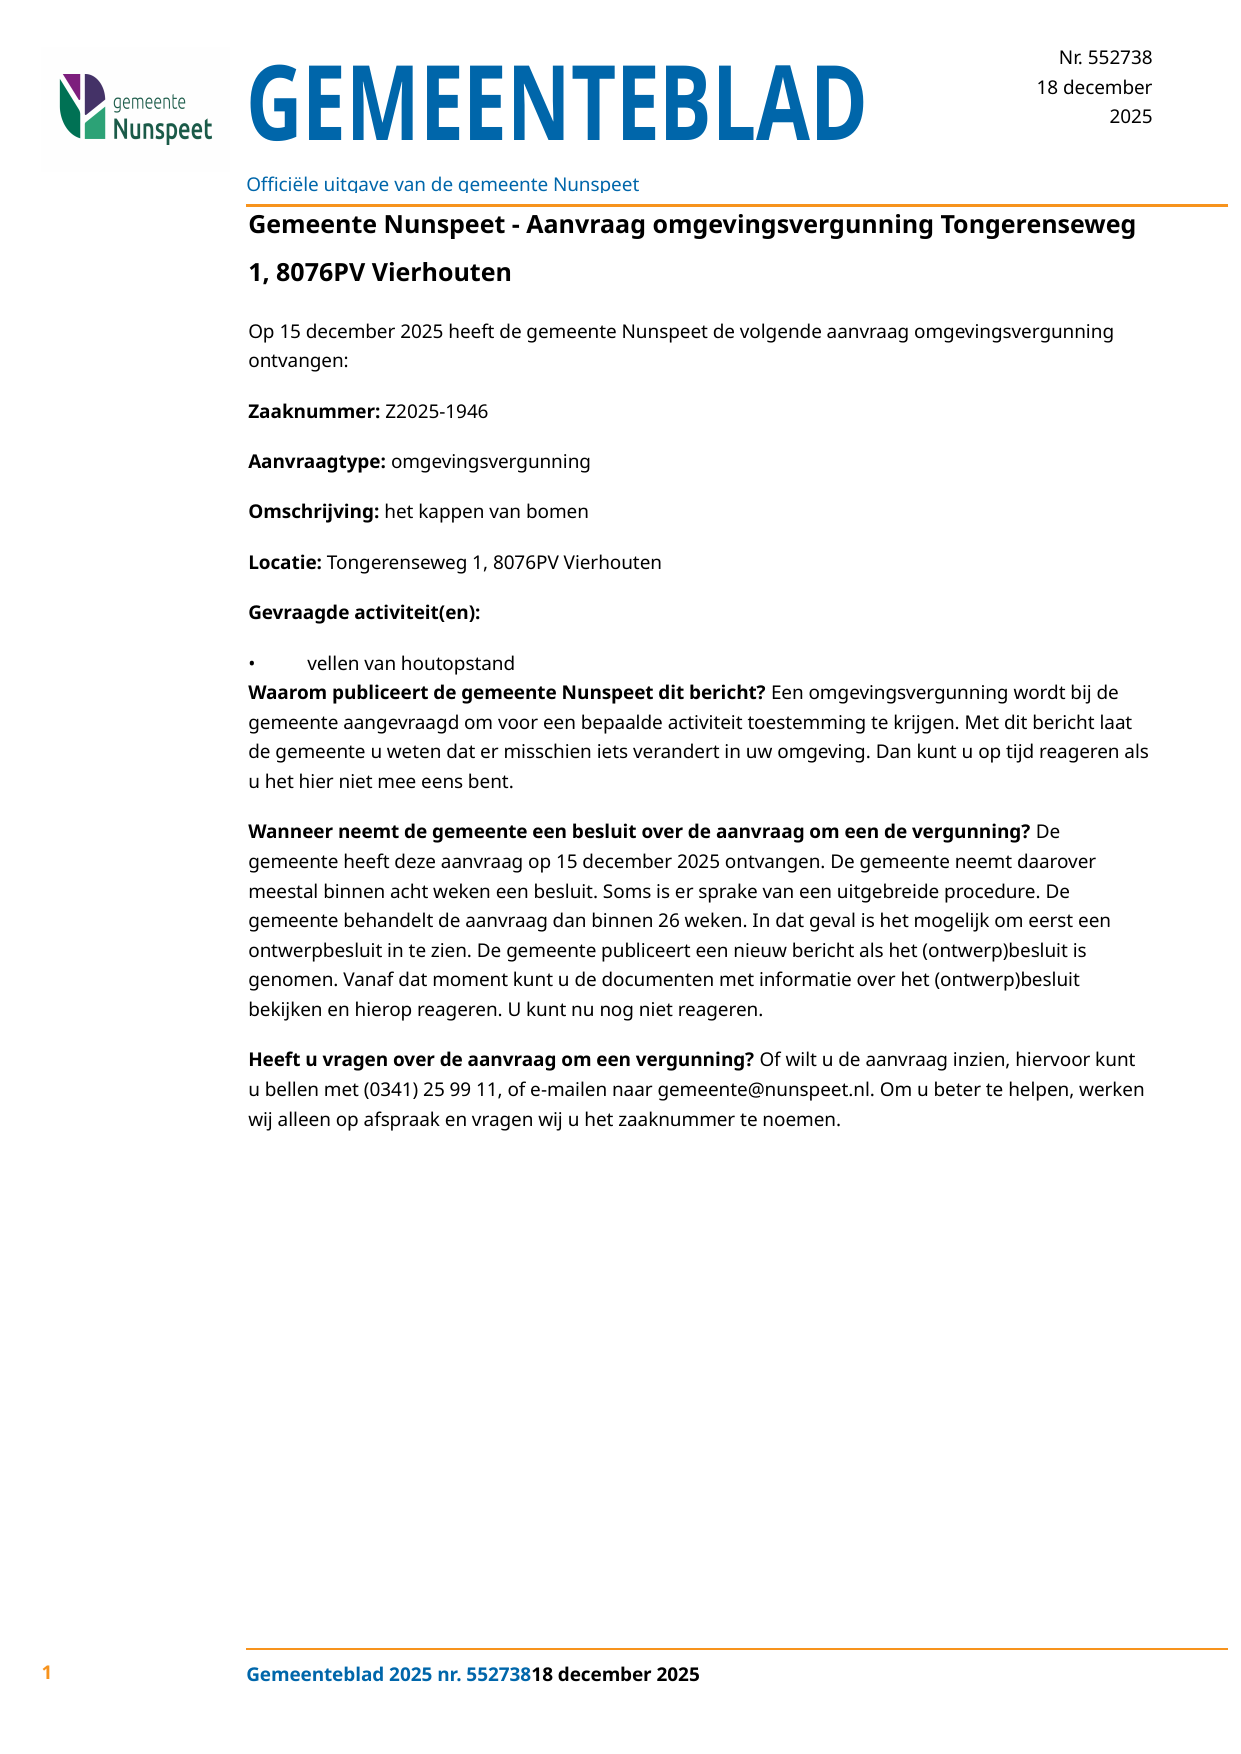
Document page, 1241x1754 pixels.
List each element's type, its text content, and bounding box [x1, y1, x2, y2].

text Zaaknummer: Z2025-1946 [248, 398, 1152, 424]
text Gevraagde activiteit(en): [248, 599, 1152, 625]
list vellen van houtopstand [248, 650, 1152, 676]
text Waarom publiceert de gemeente Nunspeet dit bericht? Een omgevingsvergunning wordt bij de gemeente aangevraagd om voor een bepaalde activiteit toestemming te krijgen. Met dit bericht laat de gemeente u weten dat er misschien iets verandert in uw omgeving. Dan kunt u op tijd reageren als u het hier niet mee eens bent. [248, 679, 1152, 794]
text Wanneer neemt de gemeente een besluit over de aanvraag om een de vergunning? De gemeente heeft deze aanvraag op 15 december 2025 ontvangen. De gemeente neemt daarover meestal binnen acht weken een besluit. Soms is er sprake van een uitgebreide procedure. De gemeente behandelt de aanvraag dan binnen 26 weken. In dat geval is het mogelijk om eerst een ontwerpbesluit in te zien. De gemeente publiceert een nieuw bericht als het (ontwerp)besluit is genomen. Vanaf dat moment kunt u de documenten met informatie over het (ontwerp)besluit bekijken en hierop reageren. U kunt nu nog niet reageren. [248, 819, 1152, 1022]
text Heeft u vragen over de aanvraag om een vergunning? Of wilt u de aanvraag inzien, hiervoor kunt u bellen met (0341) 25 99 11, of e-mailen naar gemeente@nunspeet.nl. Om u beter te helpen, werken wij alleen op afspraak en vragen wij u het zaaknummer te noemen. [248, 1047, 1152, 1132]
text Aanvraagtype: omgevingsvergunning [248, 448, 1152, 474]
text Omschrijving: het kappen van bomen [248, 499, 1152, 524]
text Locatie: Tongerenseweg 1, 8076PV Vierhouten [248, 549, 1152, 575]
text Op 15 december 2025 heeft de gemeente Nunspeet de volgende aanvraag omgevingsvergunning ontvangen: [248, 318, 1152, 373]
text Gemeente Nunspeet - Aanvraag omgevingsvergunning Tongerenseweg 1, 8076PV Vierhouten [248, 207, 1152, 288]
picture [41, 47, 231, 172]
